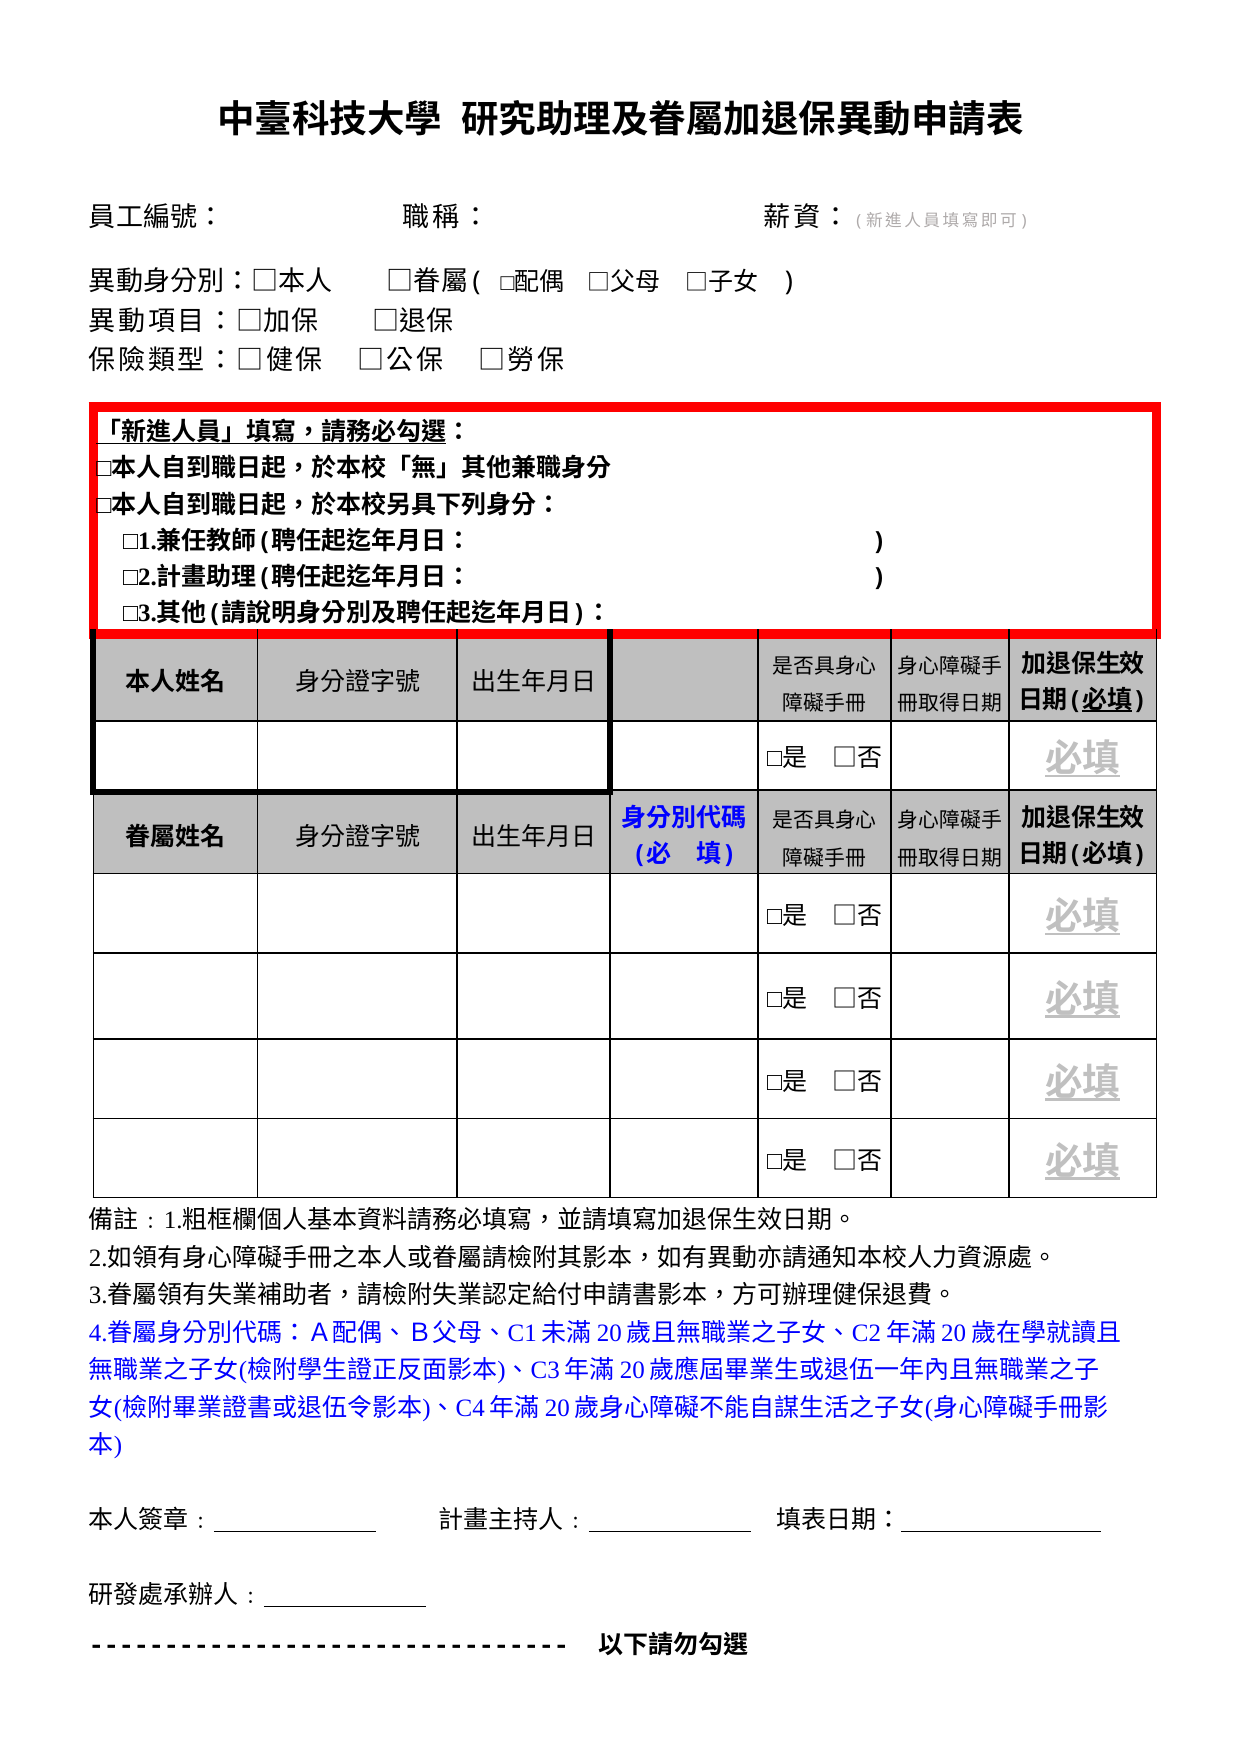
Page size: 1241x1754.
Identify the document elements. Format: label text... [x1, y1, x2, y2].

table_cell 必填 [1010, 722, 1156, 789]
table_cell [458, 722, 607, 789]
table_cell 加退保生效日期(必填) [1010, 791, 1156, 873]
table_cell [892, 722, 1008, 789]
table_cell [258, 1040, 456, 1118]
text 2.如領有身心障礙手冊之本人或眷屬請檢附其影本，如有異動亦請通知本校人力資源處。 [89, 1236, 1197, 1273]
table_cell 身心障礙手冊取得日期 [892, 639, 1008, 720]
table_cell [892, 874, 1008, 952]
table_cell 身分別代碼 (必 填) [611, 791, 757, 873]
text 員工編號： 職稱： 薪資：(新進人員填寫即可) [89, 195, 1152, 234]
table_cell [258, 722, 456, 789]
text 異動項目：□加保 □退保 [89, 299, 1152, 338]
table_cell 必填 [1010, 954, 1156, 1038]
table_cell [611, 1119, 757, 1197]
text 3.眷屬領有失業補助者，請檢附失業認定給付申請書影本，方可辦理健保退費。 [89, 1273, 1227, 1311]
table_cell [258, 874, 456, 952]
text 本人簽章﹕ 計畫主持人﹕ 填表日期： [89, 1498, 1152, 1536]
table_cell 必填 [1010, 874, 1156, 952]
table_cell 出生年月日 [458, 639, 607, 720]
table_cell [458, 954, 609, 1038]
text 保險類型：□健保 □公保 □勞保 [89, 338, 1152, 377]
text 中臺科技大學 研究助理及眷屬加退保異動申請表 [89, 89, 1152, 143]
table_cell [611, 954, 757, 1038]
table_cell □是 □否 [759, 954, 890, 1038]
table_cell [458, 1119, 609, 1197]
table_cell [258, 954, 456, 1038]
table_cell [94, 874, 257, 952]
table_cell [458, 874, 609, 952]
table_cell [892, 1040, 1008, 1118]
table_cell 是否具身心 障礙手冊 [759, 791, 890, 873]
table_cell 眷屬姓名 [94, 795, 257, 873]
table_cell □是 □否 [759, 874, 890, 952]
table_cell [258, 1119, 456, 1197]
table_cell 必填 [1010, 1040, 1156, 1118]
table_cell 身分證字號 [258, 639, 456, 720]
table_cell [613, 722, 757, 789]
table_cell 身心障礙手冊取得日期 [892, 791, 1008, 873]
table_cell [892, 954, 1008, 1038]
table_cell 是否具身心 障礙手冊 [759, 639, 890, 720]
table_cell [611, 874, 757, 952]
table_cell [613, 639, 757, 720]
table_cell 出生年月日 [458, 795, 609, 873]
table_cell □是 □否 [759, 1119, 890, 1197]
table_cell [94, 1119, 257, 1197]
text 研發處承辦人﹕ [89, 1573, 1152, 1611]
table_cell [892, 1119, 1008, 1197]
text 異動身分別：□本人 □眷屬( □配偶 □父母 □子女 ) [89, 259, 1152, 299]
table_cell □是 □否 [759, 1040, 890, 1118]
table_cell 身分證字號 [258, 795, 456, 873]
table_cell [611, 1040, 757, 1118]
table_cell 加退保生效日期(必填) [1010, 639, 1156, 720]
text -------------------------------- 以下請勿勾選 ---------------------------------- [89, 1623, 1152, 1661]
table_cell [96, 722, 257, 789]
table_cell 本人姓名 [96, 639, 257, 720]
table_header 「新進人員」填寫，請務必勾選： □本人自到職日起，於本校「無」其他兼職身分 □本人自到職日起，於本校另具下列身分： □1.兼任教師(聘任起迄年月日： ) □2.計畫助理(聘任起迄年月日： ) □3.其他(請說明身分別及聘任起迄年月日)： [98, 412, 1152, 629]
text 備註﹕1.粗框欄個人基本資料請務必填寫，並請填寫加退保生效日期。 [89, 1198, 1152, 1236]
table_cell □是 □否 [759, 722, 890, 789]
table_cell 必填 [1010, 1119, 1156, 1197]
table_cell [94, 1040, 257, 1118]
table_cell [458, 1040, 609, 1118]
text 4.眷屬身分別代碼：Ａ配偶、Ｂ父母、C1未滿20歲且無職業之子女、C2年滿20歲在學就讀且無職業之子女(檢附學生證正反面影本)、C3年滿20歲應屆畢業生或退伍一年內且無職業之子女(檢附畢業證書或退伍令影本)、C4年滿20歲身心障礙不能自謀生活之子女(身心障礙手冊影本) [89, 1311, 1122, 1461]
table_cell [94, 954, 257, 1038]
